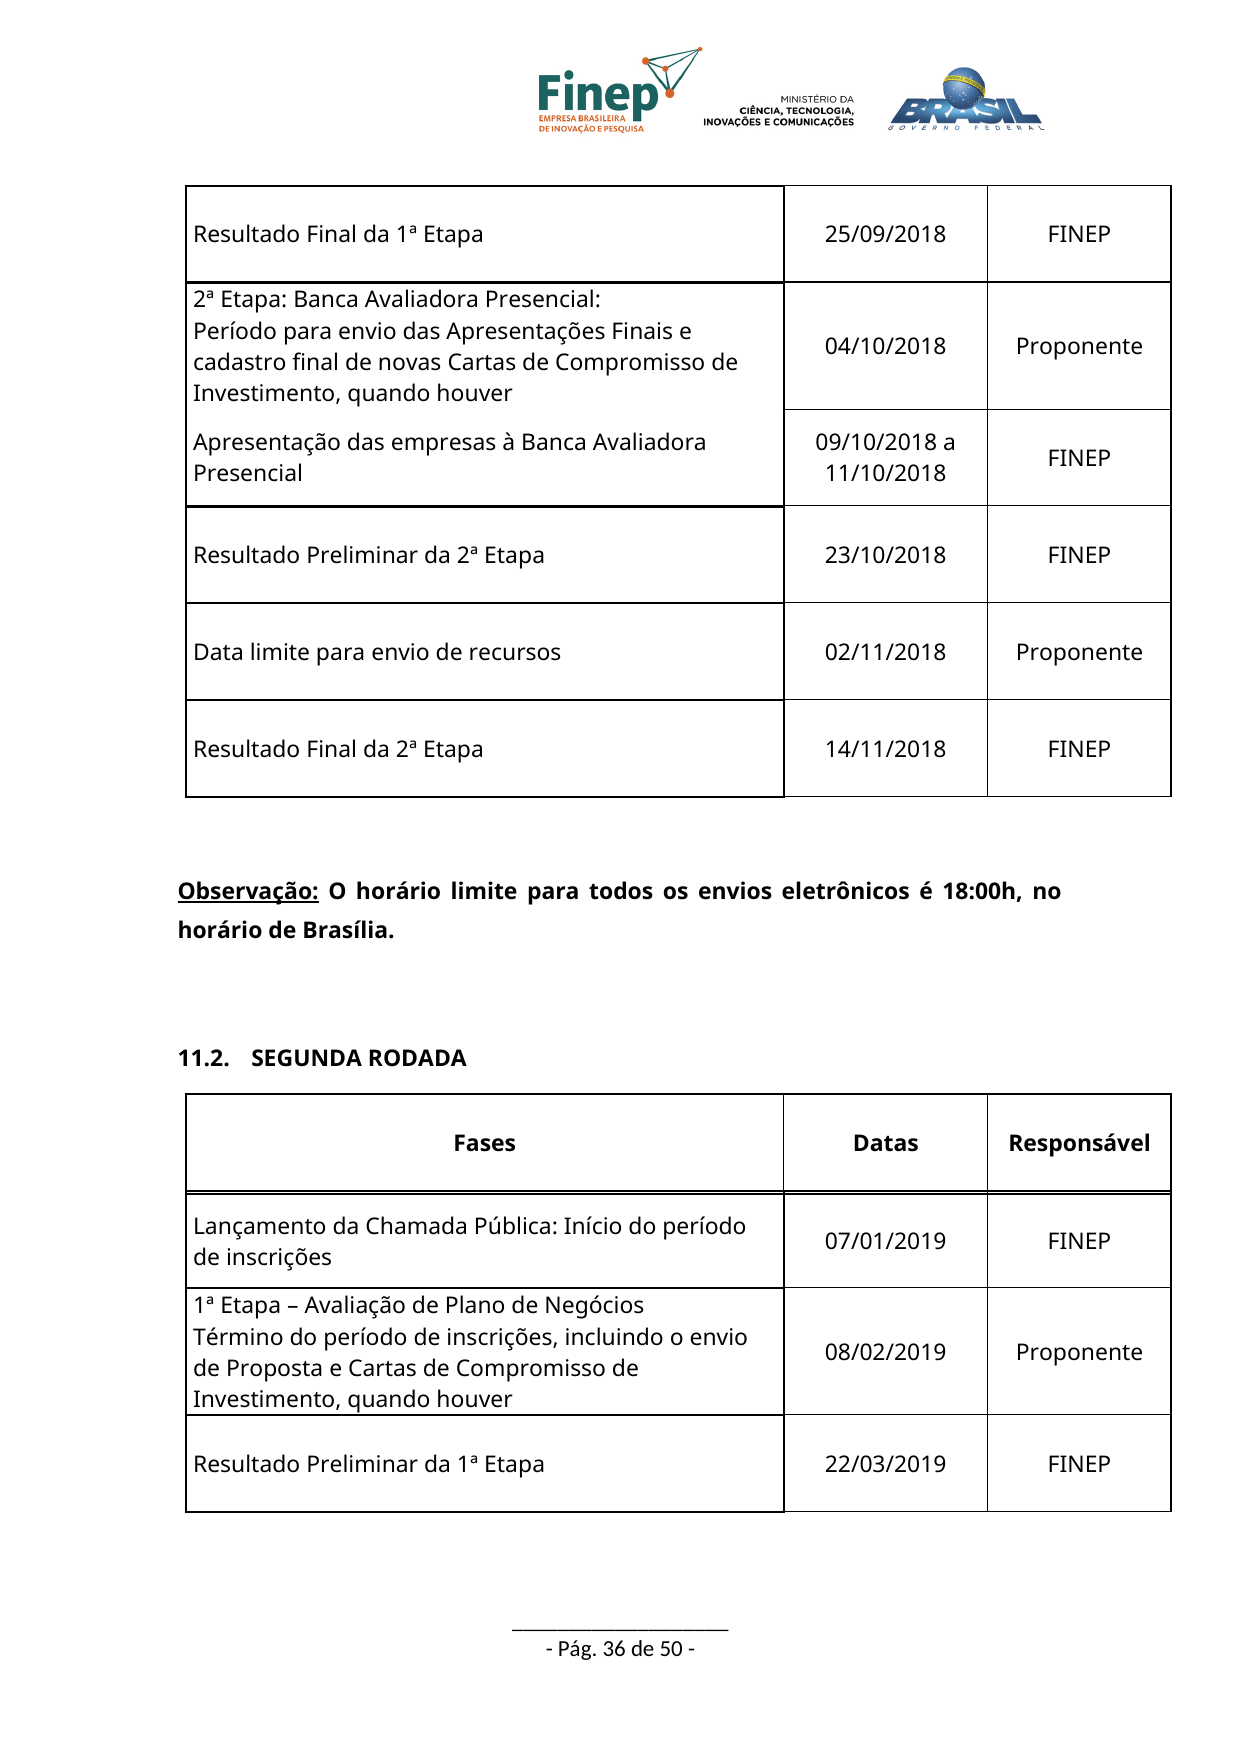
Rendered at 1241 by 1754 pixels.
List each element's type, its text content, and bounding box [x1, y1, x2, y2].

table_cell 08/02/2019 [785, 1288, 987, 1414]
table_cell 23/10/2018 [785, 506, 987, 602]
table_cell FINEP [988, 506, 1170, 602]
table_cell FINEP [988, 410, 1170, 505]
table_cell Resultado Preliminar da 2ª Etapa [187, 508, 783, 602]
table_header Fases [187, 1095, 783, 1190]
table_cell 04/10/2018 [785, 283, 987, 408]
table_cell Data limite para envio de recursos [187, 604, 783, 699]
table_cell 1ª Etapa – Avaliação de Plano de Negócios Término do período de inscrições, incluindo o envio de Proposta e Cartas de Compromisso de Investimento, quando houver [187, 1289, 783, 1414]
table_cell Proponente [988, 283, 1170, 408]
table_cell 22/03/2019 [785, 1415, 987, 1511]
table_cell Apresentação das empresas à Banca Avaliadora Presencial [187, 409, 783, 505]
table_header Datas [784, 1095, 987, 1190]
table_cell FINEP [988, 1415, 1170, 1511]
table_cell 14/11/2018 [785, 700, 987, 796]
table_cell FINEP [988, 186, 1170, 281]
table_cell Lançamento da Chamada Pública: Início do período de inscrições [187, 1195, 783, 1287]
table_cell 25/09/2018 [785, 186, 987, 281]
table_cell FINEP [988, 700, 1170, 796]
table_cell Resultado Final da 2ª Etapa [187, 701, 783, 796]
table_cell 07/01/2019 [785, 1195, 987, 1287]
table_cell 09/10/2018 a 11/10/2018 [785, 410, 987, 505]
table_header Responsável [988, 1095, 1170, 1190]
list SEGUNDA RODADA [177, 1042, 1063, 1073]
table_cell Resultado Preliminar da 1ª Etapa [187, 1416, 783, 1511]
table_cell 2ª Etapa: Banca Avaliadora Presencial: Período para envio das Apresentações Finais e cadastro final de novas Cartas de Compromisso de Investimento, quando houver [187, 284, 783, 408]
text Observação: O horário limite para todos os envios eletrônicos é 18:00h, no horário de Brasília. [177, 874, 1063, 945]
table_cell 02/11/2018 [785, 603, 987, 699]
table_cell Resultado Final da 1ª Etapa [187, 187, 783, 281]
table_cell Proponente [988, 1288, 1170, 1414]
table_cell Proponente [988, 603, 1170, 699]
table_cell FINEP [988, 1195, 1170, 1287]
